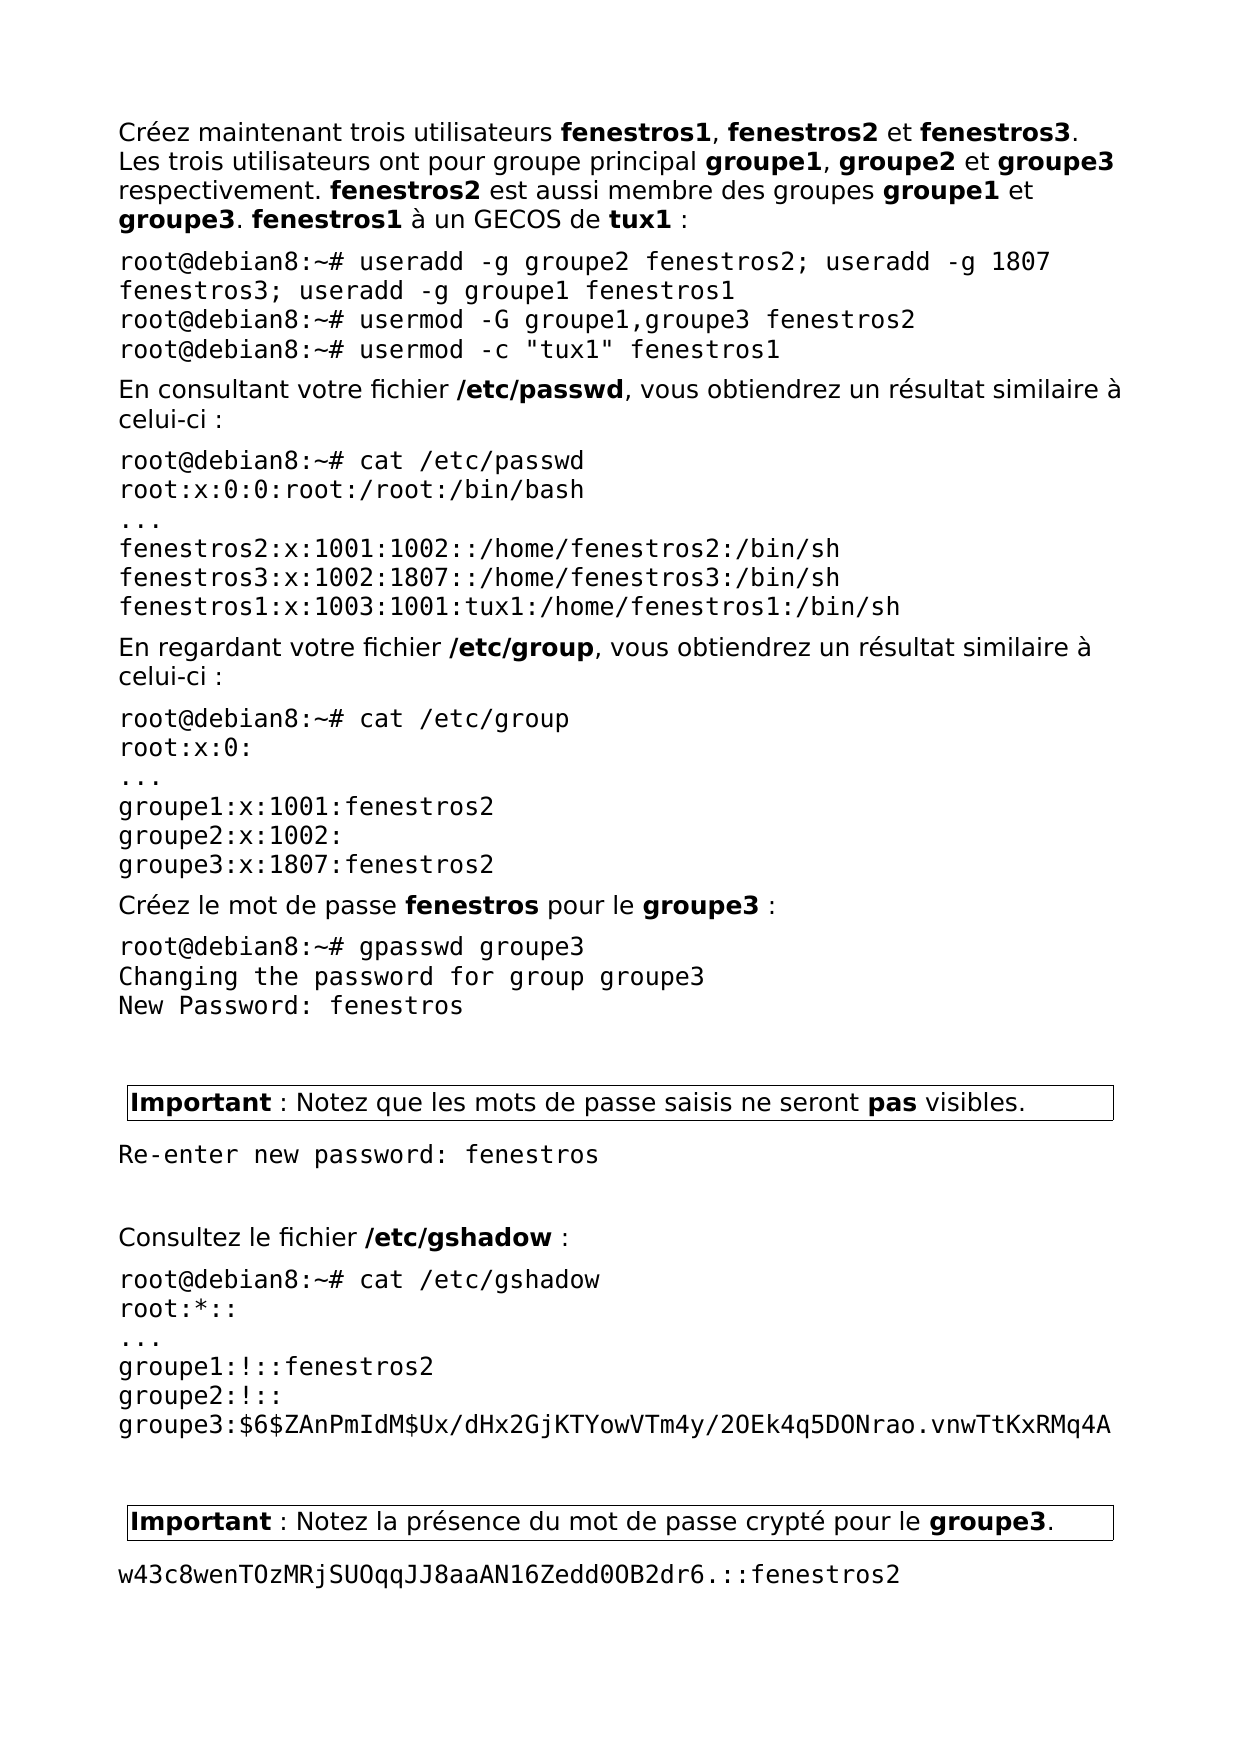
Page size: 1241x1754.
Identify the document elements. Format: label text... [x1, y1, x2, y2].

text En consultant votre fichier /etc/passwd, vous obtiendrez un résultat similaire à celui-ci : [118, 376, 1122, 434]
text w43c8wenTOzMRjSUOqqJJ8aaAN16Zedd0OB2dr6.::fenestros2 [118, 1548, 1122, 1589]
text root@debian8:~# cat /etc/group root:x:0: ... groupe1:x:1001:fenestros2 groupe2:x:1002: groupe3:x:1807:fenestros2 [118, 704, 1122, 879]
text Créez maintenant trois utilisateurs fenestros1, fenestros2 et fenestros3. Les trois utilisateurs ont pour groupe principal groupe1, groupe2 et groupe3 respectivement. fenestros2 est aussi membre des groupes groupe1 et groupe3. fenestros1 à un GECOS de tux1 : [118, 118, 1122, 235]
text root@debian8:~# useradd -g groupe2 fenestros2; useradd -g 1807 fenestros3; useradd -g groupe1 fenestros1 root@debian8:~# usermod -G groupe1,groupe3 fenestros2 root@debian8:~# usermod -c "tux1" fenestros1 [118, 247, 1122, 364]
table_header Important : Notez que les mots de passe saisis ne seront pas visibles. [128, 1086, 1113, 1120]
text root@debian8:~# cat /etc/gshadow root:*:: ... groupe1:!::fenestros2 groupe2:!:: groupe3:$6$ZAnPmIdM$Ux/dHx2GjKTYowVTm4y/2OEk4q5DONrao.vnwTtKxRMq4A [118, 1265, 1122, 1481]
text Consultez le fichier /etc/gshadow : [118, 1223, 1122, 1252]
text Créez le mot de passe fenestros pour le groupe3 : [118, 891, 1122, 920]
table_header Important : Notez la présence du mot de passe crypté pour le groupe3. [128, 1506, 1113, 1539]
text root@debian8:~# gpasswd groupe3 Changing the password for group groupe3 New Password: fenestros [118, 933, 1122, 1061]
text Re-enter new password: fenestros [118, 1129, 1122, 1170]
text root@debian8:~# cat /etc/passwd root:x:0:0:root:/root:/bin/bash ... fenestros2:x:1001:1002::/home/fenestros2:/bin/sh fenestros3:x:1002:1807::/home/fenestros3:/bin/sh fenestros1:x:1003:1001:tux1:/home/fenestros1:/bin/sh [118, 447, 1122, 622]
text En regardant votre fichier /etc/group, vous obtiendrez un résultat similaire à celui-ci : [118, 633, 1122, 692]
